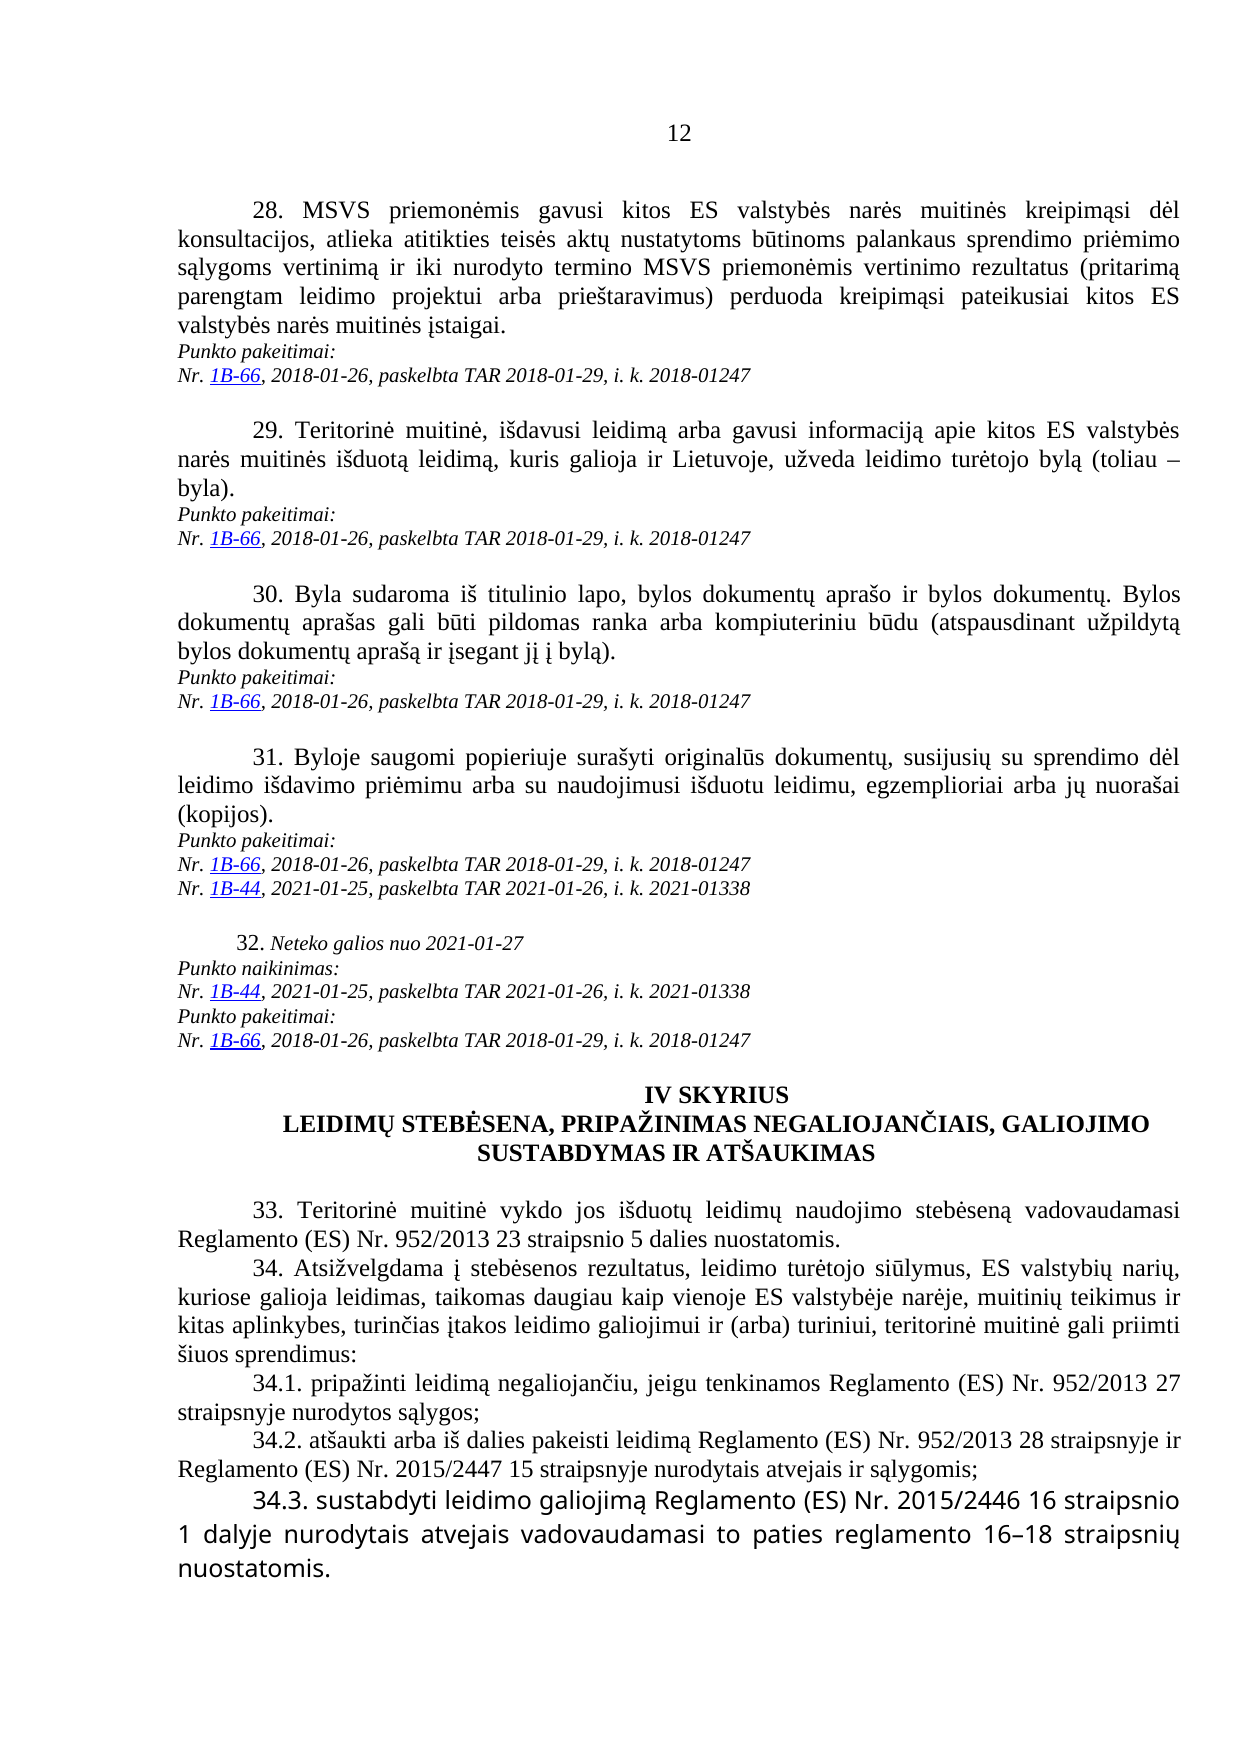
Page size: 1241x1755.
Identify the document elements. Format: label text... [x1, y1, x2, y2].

text 32. Neteko galios nuo 2021-01-27 [177, 929, 1181, 955]
text Punkto naikinimas: [177, 955, 1181, 979]
text 33. Teritorinė muitinė vykdo jos išduotų leidimų naudojimo stebėseną vadovaudamasi Reglamento (ES) Nr. 952/2013 23 straipsnio 5 dalies nuostatomis. [177, 1195, 1181, 1253]
text Nr. 1B-66, 2018-01-26, paskelbta TAR 2018-01-29, i. k. 2018-01247 [177, 689, 1181, 713]
text Punkto pakeitimai: [177, 665, 1181, 689]
text Nr. 1B-44, 2021-01-25, paskelbta TAR 2021-01-26, i. k. 2021-01338 [177, 876, 1181, 900]
text 34.2. atšaukti arba iš dalies pakeisti leidimą Reglamento (ES) Nr. 952/2013 28 straipsnyje ir Reglamento (ES) Nr. 2015/2447 15 straipsnyje nurodytais atvejais ir sąlygomis; [177, 1425, 1181, 1483]
text 31. Byloje saugomi popieriuje surašyti originalūs dokumentų, susijusių su sprendimo dėl leidimo išdavimo priėmimu arba su naudojimusi išduotu leidimu, egzemplioriai arba jų nuorašai (kopijos). [177, 742, 1181, 828]
text Nr. 1B-66, 2018-01-26, paskelbta TAR 2018-01-29, i. k. 2018-01247 [177, 363, 1181, 387]
text Punkto pakeitimai: [177, 1003, 1181, 1028]
text 34.1. pripažinti leidimą negaliojančiu, jeigu tenkinamos Reglamento (ES) Nr. 952/2013 27 straipsnyje nurodytos sąlygos; [177, 1368, 1181, 1425]
text Nr. 1B-44, 2021-01-25, paskelbta TAR 2021-01-26, i. k. 2021-01338 [177, 979, 1181, 1003]
text Nr. 1B-66, 2018-01-26, paskelbta TAR 2018-01-29, i. k. 2018-01247 [177, 1028, 1181, 1052]
text Nr. 1B-66, 2018-01-26, paskelbta TAR 2018-01-29, i. k. 2018-01247 [177, 526, 1181, 550]
text Punkto pakeitimai: [177, 339, 1181, 363]
text LEIDIMŲ STEBĖSENA, PRIPAŽINIMAS NEGALIOJANČIAIS, GALIOJIMO SUSTABDYMAS IR ATŠAUKIMAS [177, 1109, 1181, 1167]
text IV SKYRIUS [177, 1080, 1181, 1109]
text Punkto pakeitimai: [177, 502, 1181, 526]
text Nr. 1B-66, 2018-01-26, paskelbta TAR 2018-01-29, i. k. 2018-01247 [177, 852, 1181, 876]
text 34.3. sustabdyti leidimo galiojimą Reglamento (ES) Nr. 2015/2446 16 straipsnio 1 dalyje nurodytais atvejais vadovaudamasi to paties reglamento 16–18 straipsnių nuostatomis. [177, 1483, 1181, 1585]
text Punkto pakeitimai: [177, 828, 1181, 852]
text 29. Teritorinė muitinė, išdavusi leidimą arba gavusi informaciją apie kitos ES valstybės narės muitinės išduotą leidimą, kuris galioja ir Lietuvoje, užveda leidimo turėtojo bylą (toliau – byla). [177, 416, 1181, 502]
text 30. Byla sudaroma iš titulinio lapo, bylos dokumentų aprašo ir bylos dokumentų. Bylos dokumentų aprašas gali būti pildomas ranka arba kompiuteriniu būdu (atspausdinant užpildytą bylos dokumentų aprašą ir įsegant jį į bylą). [177, 579, 1181, 665]
text 28. MSVS priemonėmis gavusi kitos ES valstybės narės muitinės kreipimąsi dėl konsultacijos, atlieka atitikties teisės aktų nustatytoms būtinoms palankaus sprendimo priėmimo sąlygoms vertinimą ir iki nurodyto termino MSVS priemonėmis vertinimo rezultatus (pritarimą parengtam leidimo projektui arba prieštaravimus) perduoda kreipimąsi pateikusiai kitos ES valstybės narės muitinės įstaigai. [177, 195, 1181, 339]
text 34. Atsižvelgdama į stebėsenos rezultatus, leidimo turėtojo siūlymus, ES valstybių narių, kuriose galioja leidimas, taikomas daugiau kaip vienoje ES valstybėje narėje, muitinių teikimus ir kitas aplinkybes, turinčias įtakos leidimo galiojimui ir (arba) turiniui, teritorinė muitinė gali priimti šiuos sprendimus: [177, 1253, 1181, 1368]
